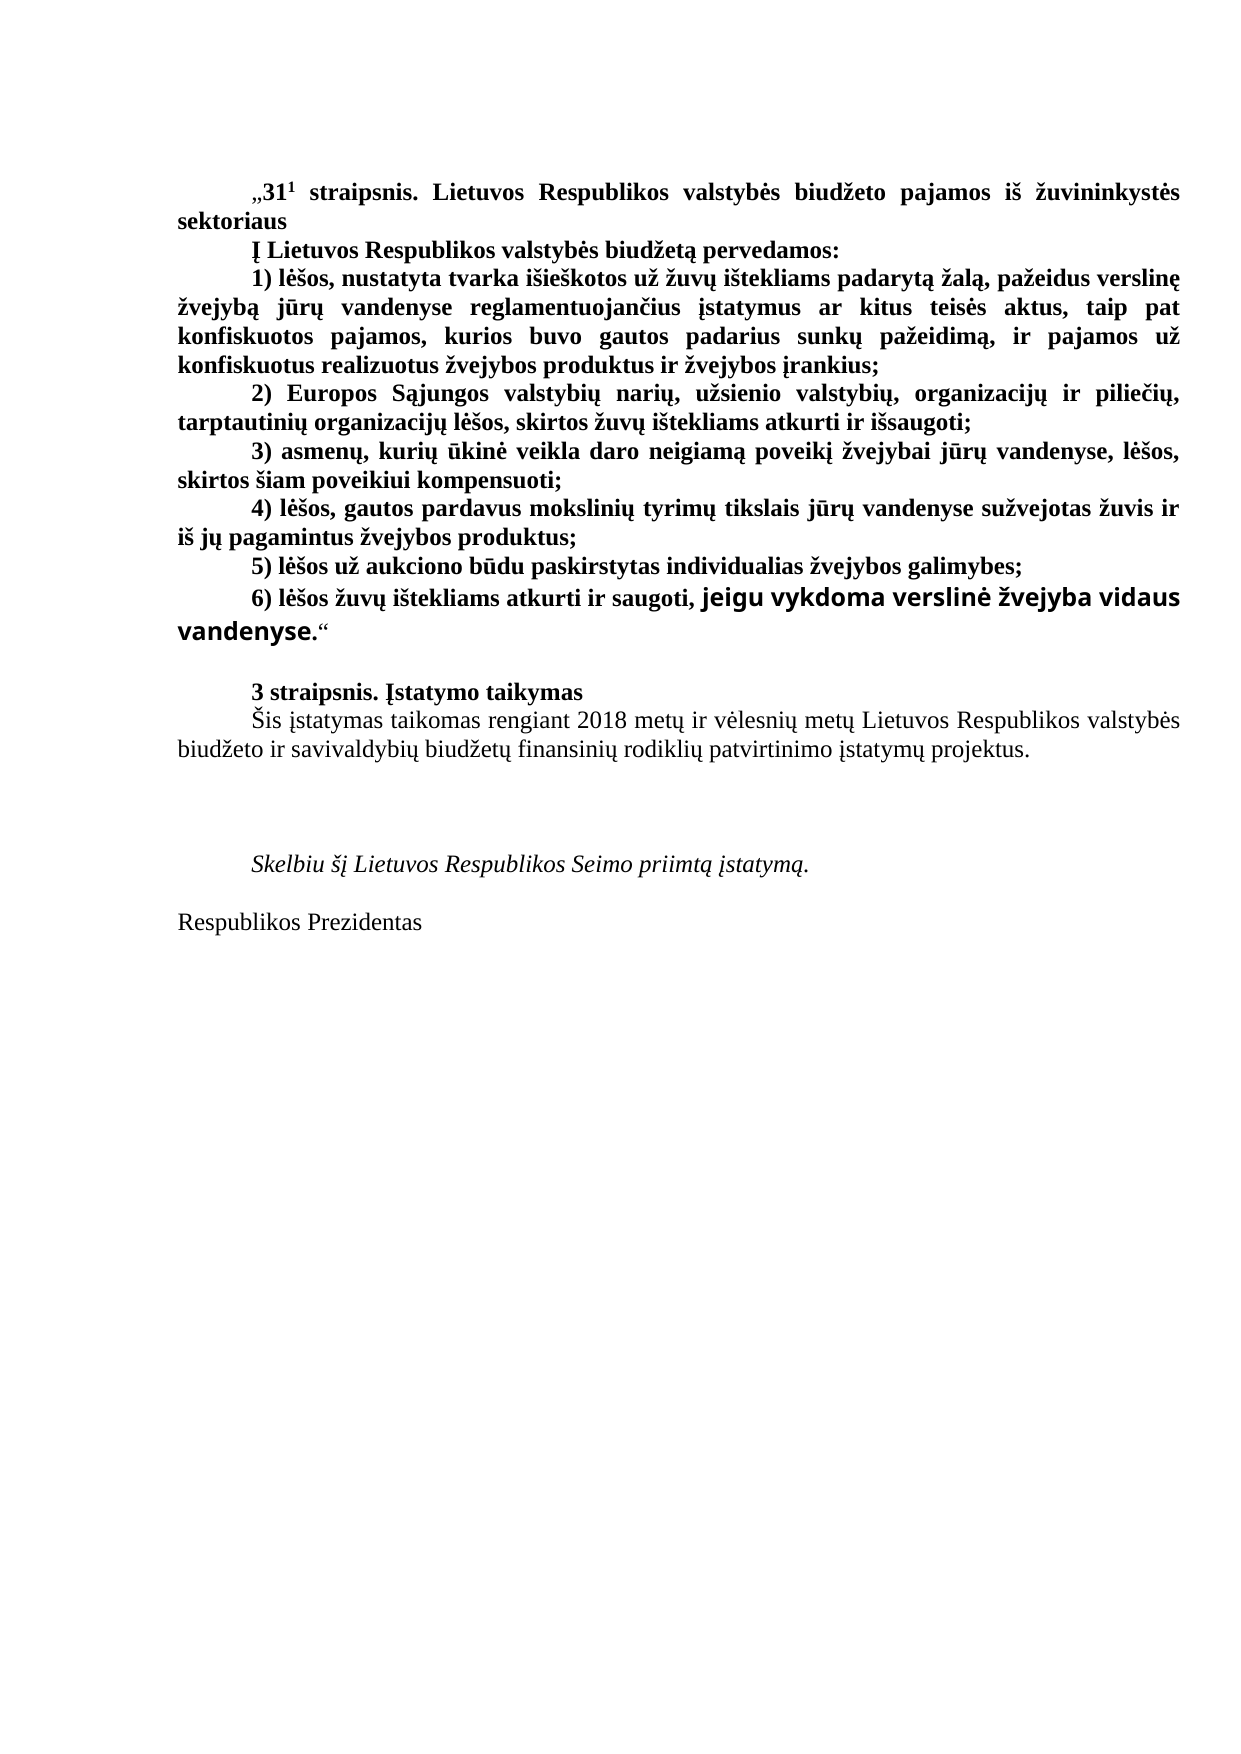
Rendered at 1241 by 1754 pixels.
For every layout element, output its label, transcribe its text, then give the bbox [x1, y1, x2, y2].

text „311 straipsnis. Lietuvos Respublikos valstybės biudžeto pajamos iš žuvininkystės sektoriaus [177, 177, 1181, 235]
text 4) lėšos, gautos pardavus mokslinių tyrimų tikslais jūrų vandenyse sužvejotas žuvis ir iš jų pagamintus žvejybos produktus; [177, 493, 1181, 551]
text 6) lėšos žuvų ištekliams atkurti ir saugoti, jeigu vykdoma verslinė žvejyba vidaus vandenyse.“ [177, 580, 1181, 648]
text 3) asmenų, kurių ūkinė veikla daro neigiamą poveikį žvejybai jūrų vandenyse, lėšos, skirtos šiam poveikiui kompensuoti; [177, 436, 1181, 493]
text 1) lėšos, nustatyta tvarka išieškotos už žuvų ištekliams padarytą žalą, pažeidus verslinę žvejybą jūrų vandenyse reglamentuojančius įstatymus ar kitus teisės aktus, taip pat konfiskuotos pajamos, kurios buvo gautos padarius sunkų pažeidimą, ir pajamos už konfiskuotus realizuotus žvejybos produktus ir žvejybos įrankius; [177, 263, 1181, 378]
text Respublikos Prezidentas [177, 907, 1131, 935]
text Skelbiu šį Lietuvos Respublikos Seimo priimtą įstatymą. [177, 849, 1131, 878]
text 2) Europos Sąjungos valstybių narių, užsienio valstybių, organizacijų ir piliečių, tarptautinių organizacijų lėšos, skirtos žuvų ištekliams atkurti ir išsaugoti; [177, 378, 1181, 436]
text 5) lėšos už aukciono būdu paskirstytas individualias žvejybos galimybes; [177, 551, 1181, 580]
text 3 straipsnis. Įstatymo taikymas [177, 677, 1131, 705]
text Į Lietuvos Respublikos valstybės biudžetą pervedamos: [177, 235, 1181, 263]
text Šis įstatymas taikomas rengiant 2018 metų ir vėlesnių metų Lietuvos Respublikos valstybės biudžeto ir savivaldybių biudžetų finansinių rodiklių patvirtinimo įstatymų projektus. [177, 705, 1181, 763]
